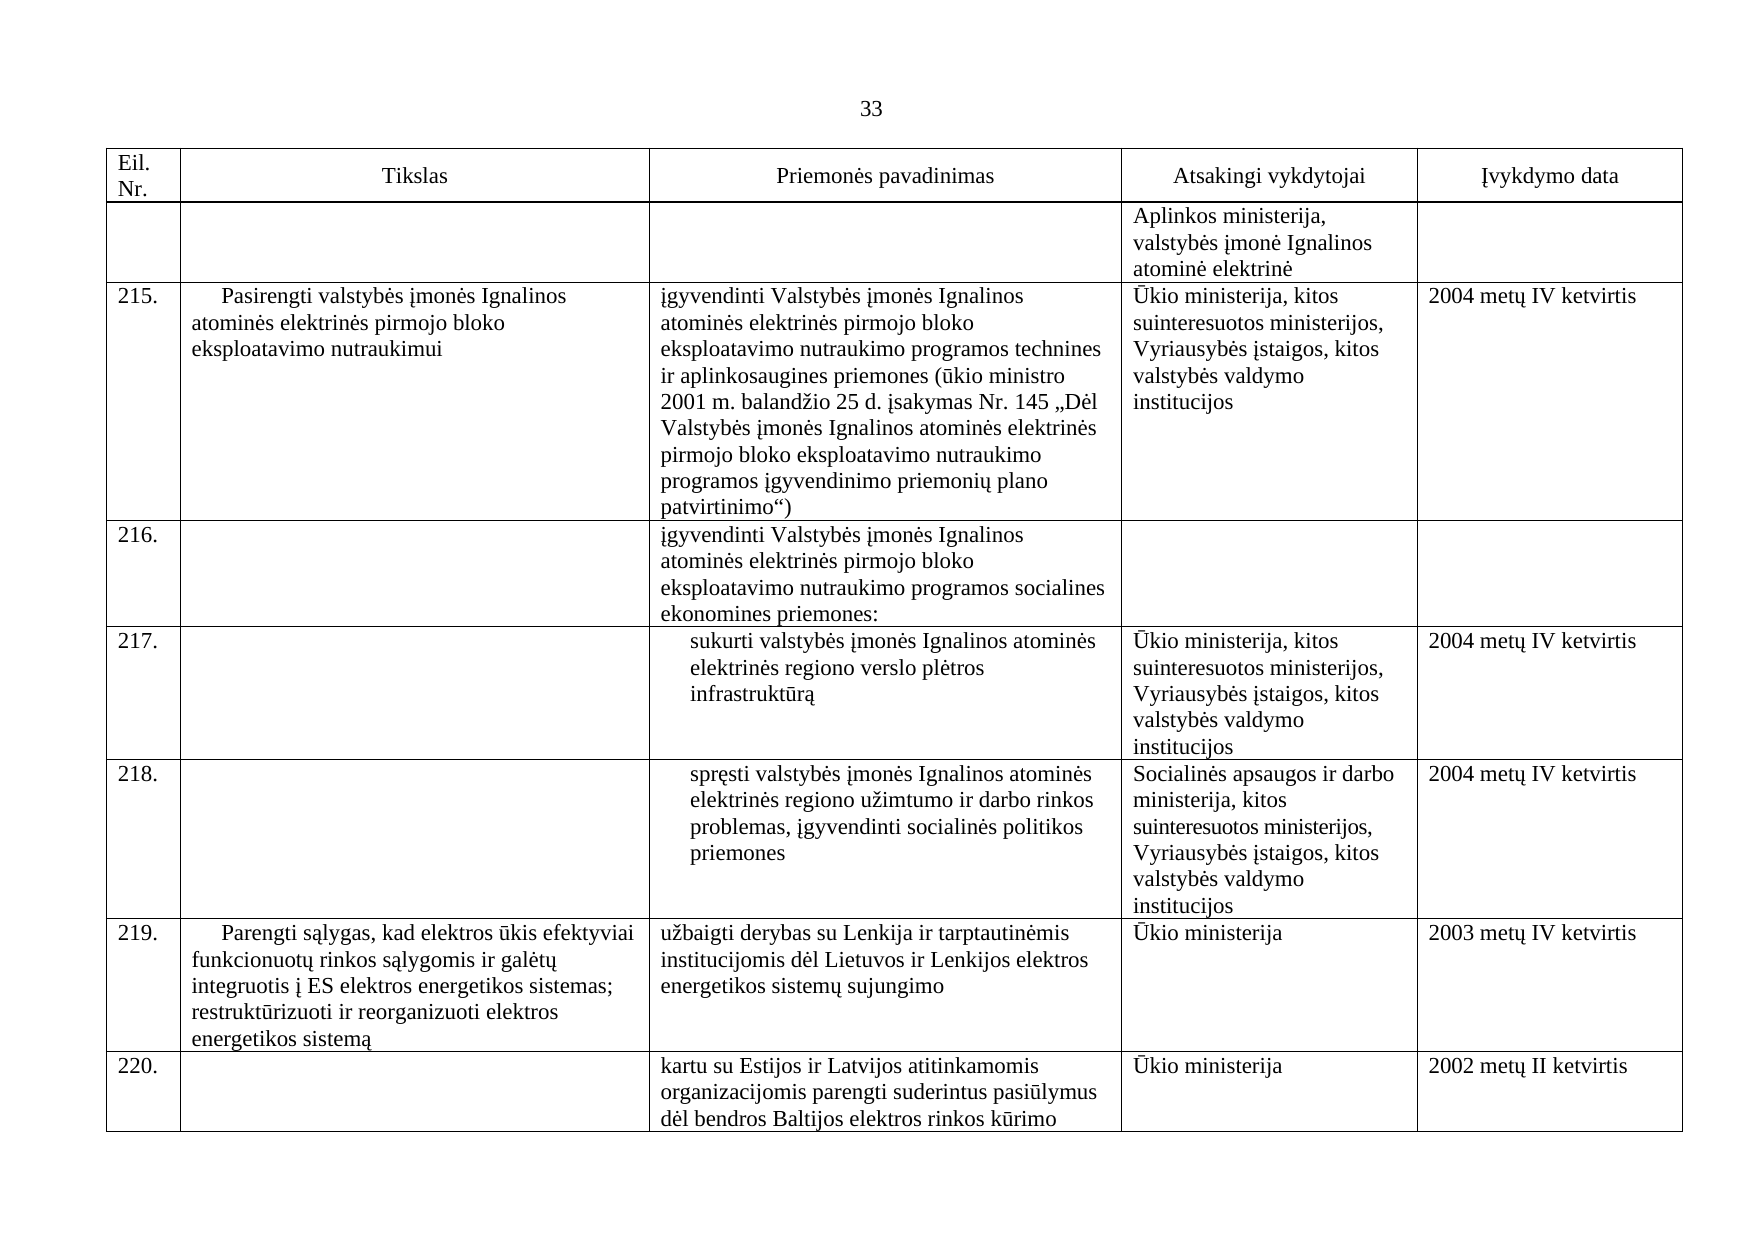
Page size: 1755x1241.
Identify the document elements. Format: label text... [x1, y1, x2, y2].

table_cell Ūkio ministerija, kitos suinteresuotos ministerijos, Vyriausybės įstaigos, kitos valstybės valdymo institucijos [1122, 627, 1417, 759]
table_cell [1418, 521, 1682, 626]
table_cell sukurti valstybės įmonės Ignalinos atominės elektrinės regiono verslo plėtros infrastruktūrą [650, 627, 1121, 759]
table_cell [107, 203, 180, 282]
table_header Priemonės pavadinimas [650, 149, 1121, 201]
table_cell [107, 283, 180, 520]
table_cell Pasirengti valstybės įmonės Ignalinos atominės elektrinės pirmojo bloko eksploatavimo nutraukimui [181, 283, 649, 520]
table_cell [181, 760, 649, 918]
table_cell [181, 1052, 649, 1131]
table_cell [650, 203, 1121, 282]
table_cell [1418, 203, 1682, 282]
table_cell [181, 521, 649, 626]
table_cell [107, 521, 180, 626]
table_cell Aplinkos ministerija, valstybės įmonė Ignalinos atominė elektrinė [1122, 203, 1417, 282]
table_header Tikslas [181, 149, 649, 201]
table_cell [1122, 521, 1417, 626]
table_cell [181, 627, 649, 759]
table_cell Ūkio ministerija, kitos suinteresuotos ministerijos, Vyriausybės įstaigos, kitos valstybės valdymo institucijos [1122, 283, 1417, 520]
table_cell įgyvendinti Valstybės įmonės Ignalinos atominės elektrinės pirmojo bloko eksploatavimo nutraukimo programos technines ir aplinkosaugines priemones (ūkio ministro 2001 m. balandžio 25 d. įsakymas Nr. 145 „Dėl Valstybės įmonės Ignalinos atominės elektrinės pirmojo bloko eksploatavimo nutraukimo programos įgyvendinimo priemonių plano patvirtinimo“) [650, 283, 1121, 520]
table_cell [181, 203, 649, 282]
table_header Įvykdymo data [1418, 149, 1682, 201]
table_cell 2004 metų IV ketvirtis [1418, 283, 1682, 520]
table_cell Socialinės apsaugos ir darbo ministerija, kitos suinteresuotos ministerijos, Vyriausybės įstaigos, kitos valstybės valdymo institucijos [1122, 760, 1417, 918]
table_cell Parengti sąlygas, kad elektros ūkis efektyviai funkcionuotų rinkos sąlygomis ir galėtų integruotis į ES elektros energetikos sistemas; restruktūrizuoti ir reorganizuoti elektros energetikos sistemą [181, 919, 649, 1051]
table_header Atsakingi vykdytojai [1122, 149, 1417, 201]
table_cell 2003 metų IV ketvirtis [1418, 919, 1682, 1051]
table_cell Ūkio ministerija [1122, 1052, 1417, 1131]
table_cell įgyvendinti Valstybės įmonės Ignalinos atominės elektrinės pirmojo bloko eksploatavimo nutraukimo programos socialines ekonomines priemones: [650, 521, 1121, 626]
table_cell 2002 metų II ketvirtis [1418, 1052, 1682, 1131]
table_cell [107, 919, 180, 1051]
table_cell spręsti valstybės įmonės Ignalinos atominės elektrinės regiono užimtumo ir darbo rinkos problemas, įgyvendinti socialinės politikos priemones [650, 760, 1121, 918]
table_cell kartu su Estijos ir Latvijos atitinkamomis organizacijomis parengti suderintus pasiūlymus dėl bendros Baltijos elektros rinkos kūrimo [650, 1052, 1121, 1131]
table_cell [107, 1052, 180, 1131]
table_cell Ūkio ministerija [1122, 919, 1417, 1051]
table_cell [107, 627, 180, 759]
table_header Eil. Nr. [107, 149, 180, 201]
table_cell užbaigti derybas su Lenkija ir tarptautinėmis institucijomis dėl Lietuvos ir Lenkijos elektros energetikos sistemų sujungimo [650, 919, 1121, 1051]
table_cell 2004 metų IV ketvirtis [1418, 627, 1682, 759]
table_cell [107, 760, 180, 918]
table_cell 2004 metų IV ketvirtis [1418, 760, 1682, 918]
